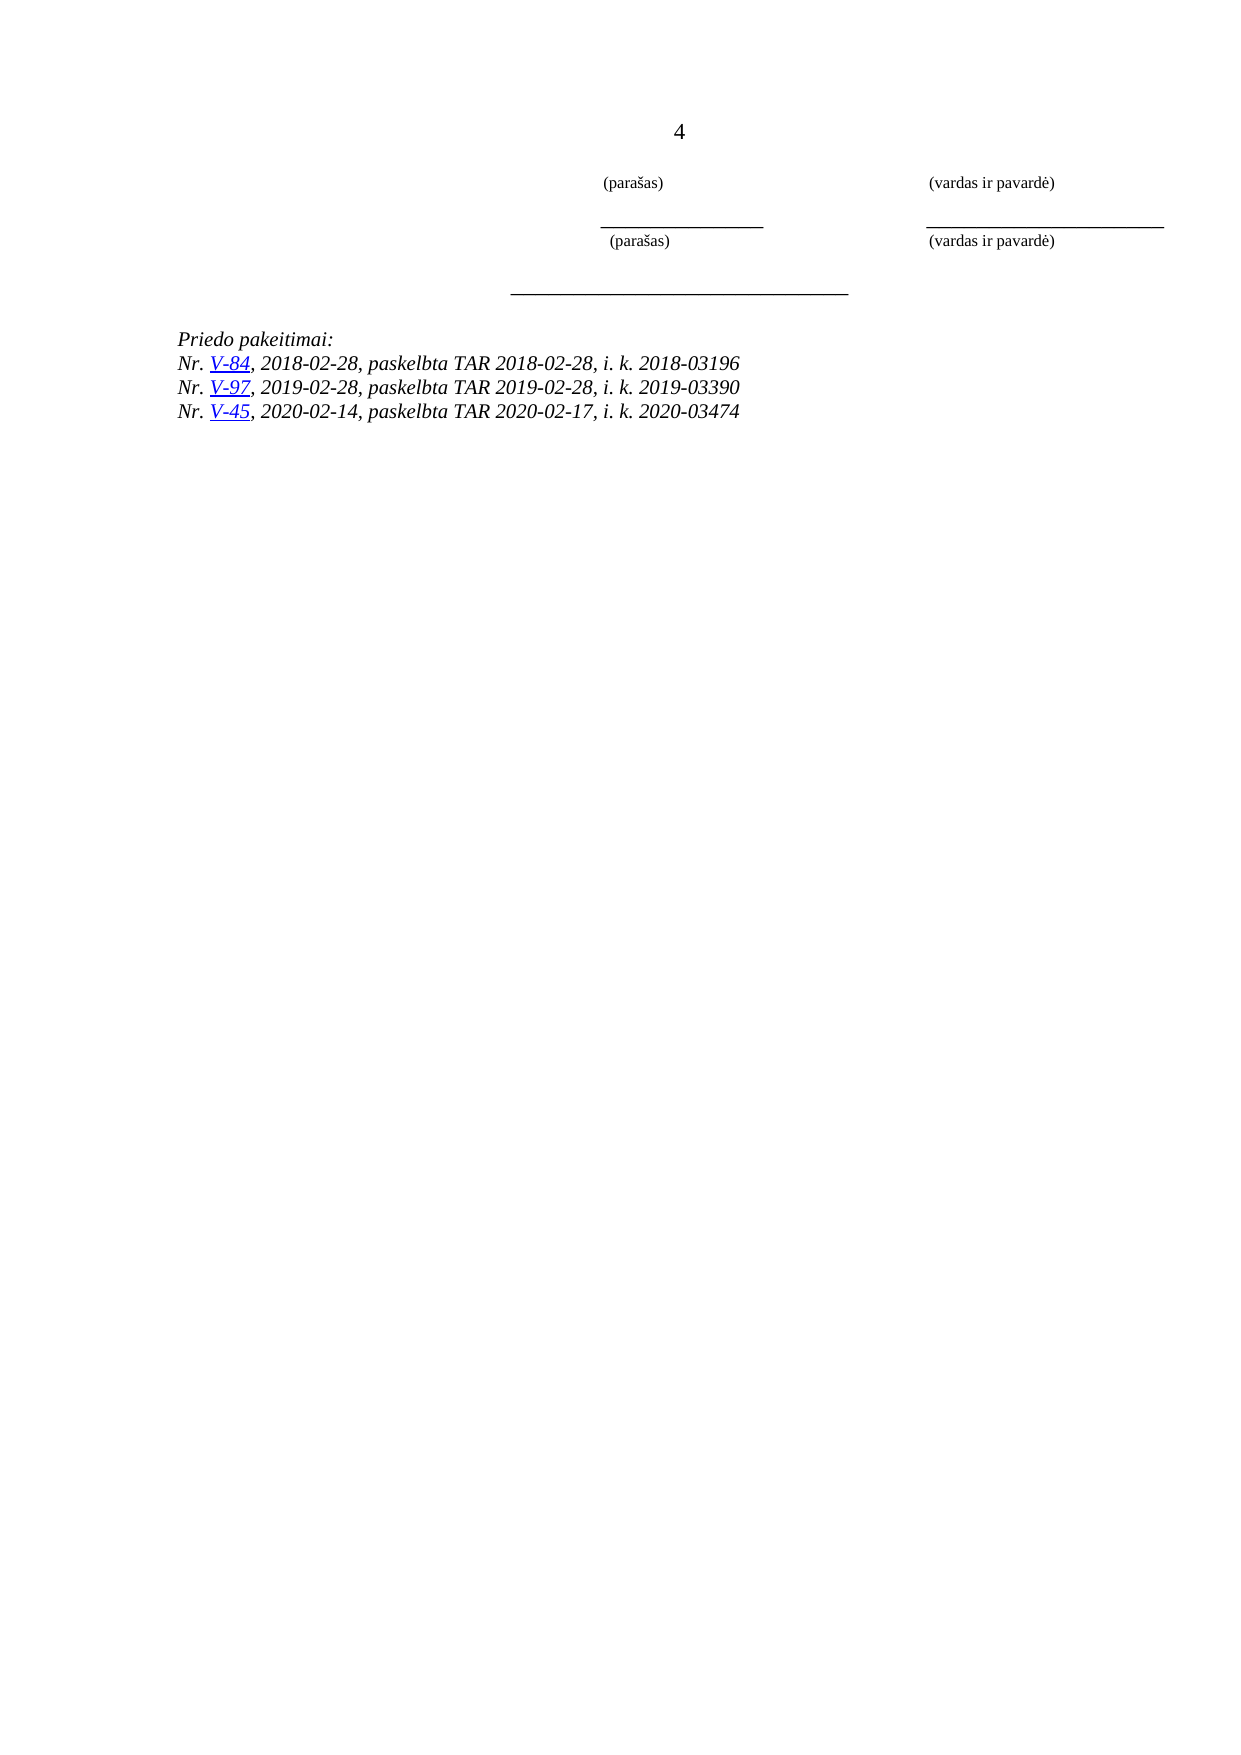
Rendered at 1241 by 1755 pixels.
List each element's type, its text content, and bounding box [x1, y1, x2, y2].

table_cell (vardas ir pavardė) ___________________ (vardas ir pavardė) [840, 173, 1181, 259]
text Nr. V-45, 2020-02-14, paskelbta TAR 2020-02-17, i. k. 2020-03474 [177, 399, 1181, 423]
text Nr. V-84, 2018-02-28, paskelbta TAR 2018-02-28, i. k. 2018-03196 [177, 351, 1181, 375]
table_cell [177, 173, 514, 259]
text Nr. V-97, 2019-02-28, paskelbta TAR 2019-02-28, i. k. 2019-03390 [177, 375, 1181, 399]
text ___________________________ [177, 269, 1181, 298]
table_cell (parašas) _____________ (parašas) [514, 173, 840, 259]
text Priedo pakeitimai: [177, 327, 1181, 351]
